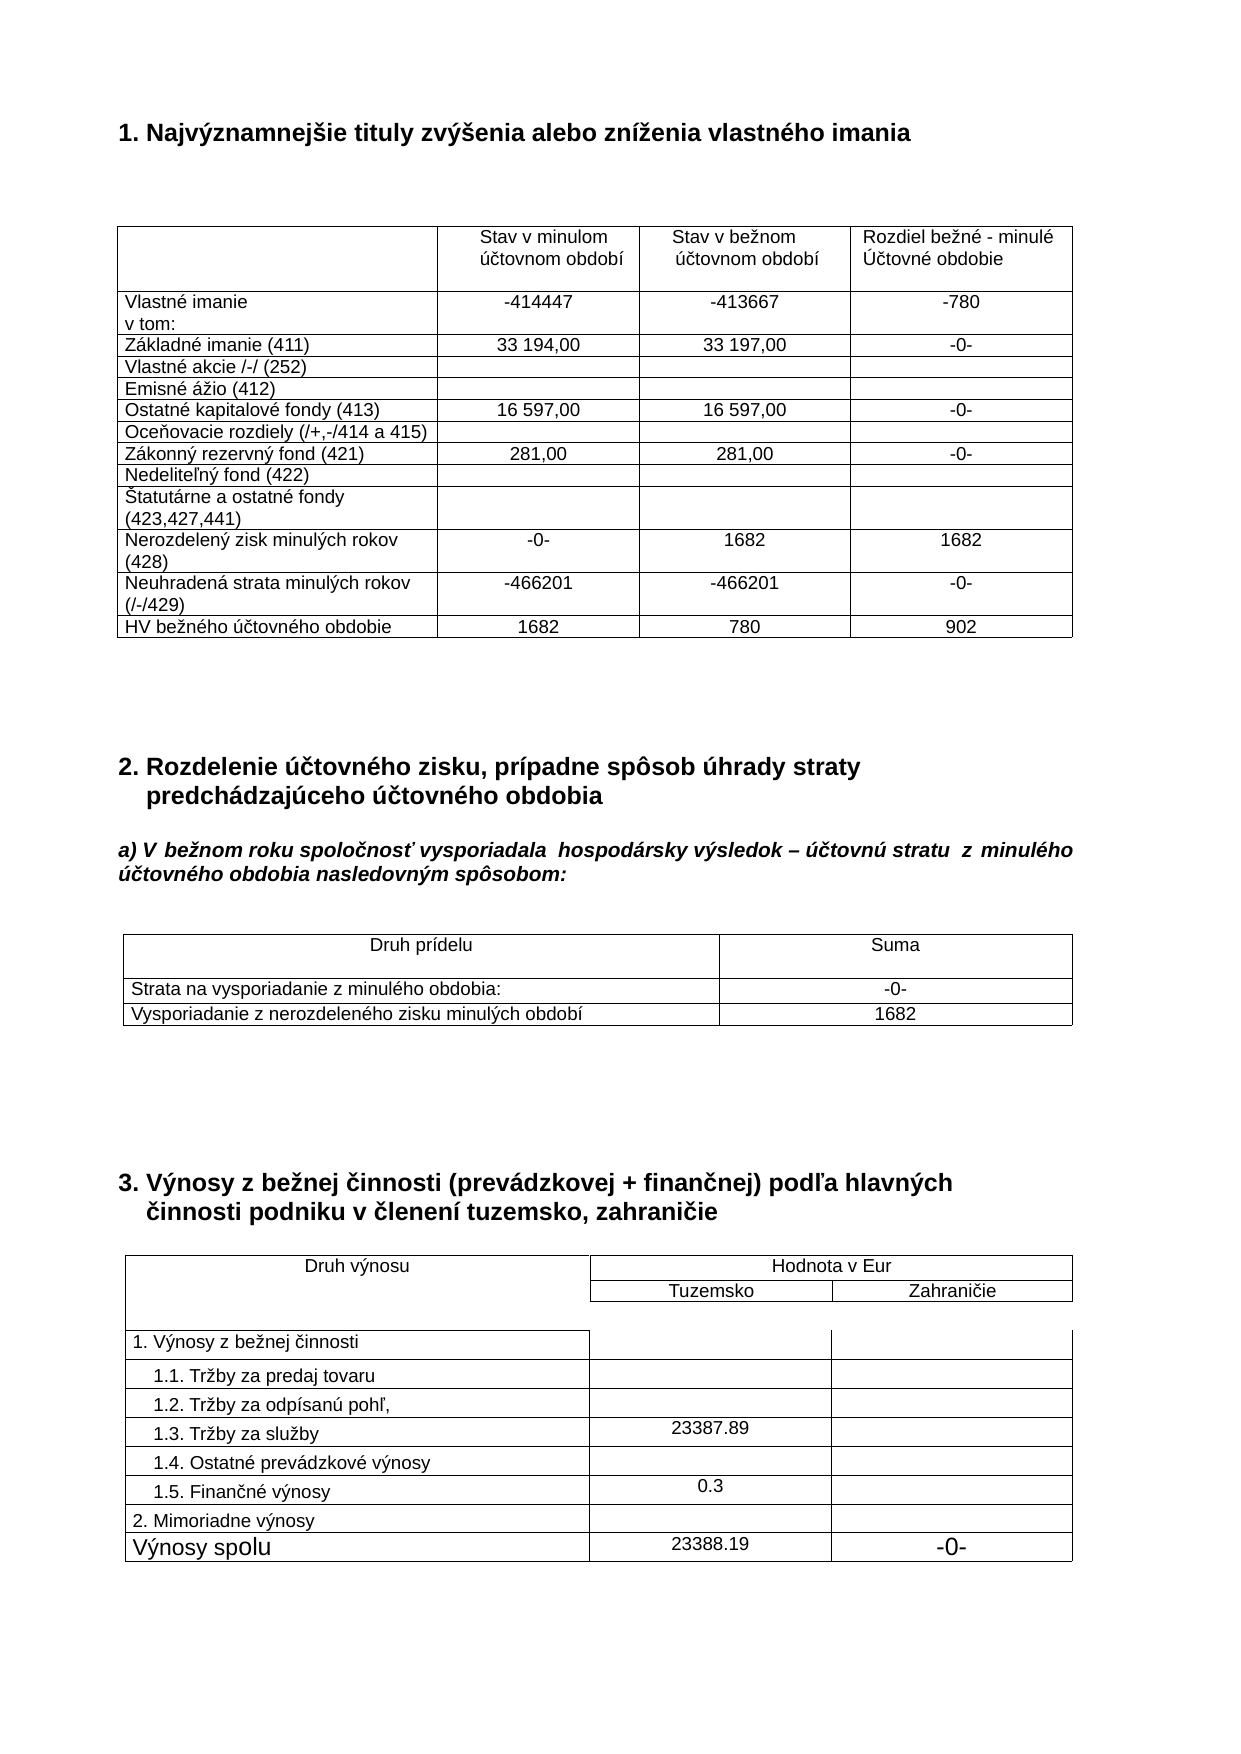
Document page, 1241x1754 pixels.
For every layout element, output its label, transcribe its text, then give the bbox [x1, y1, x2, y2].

table_cell 0,3 [590, 1476, 831, 1503]
table_cell [438, 465, 639, 486]
table_cell [640, 422, 850, 442]
table_cell [851, 357, 1072, 377]
table_cell 1.4. Ostatné prevádzkové výnosy [126, 1447, 589, 1474]
table_cell 1682 [851, 530, 1072, 572]
table_cell [851, 378, 1072, 399]
table_header Rozdiel bežné - minulé Účtovné obdobie [851, 227, 1072, 291]
table_cell [590, 1360, 831, 1388]
table_cell -466201 [438, 573, 639, 615]
table_cell [832, 1330, 1072, 1359]
table_cell -413667 [640, 292, 850, 334]
text a) V bežnom roku spoločnosť vysporiadala hospodársky výsledok – účtovnú stratu z minulého účtovného obdobia nasledovným spôsobom: [118, 838, 1122, 886]
text 2. Rozdelenie účtovného zisku, prípadne spôsob úhrady straty [118, 752, 1122, 781]
table_header Druh prídelu [124, 935, 719, 977]
table_cell [590, 1447, 831, 1474]
table_cell -0- [851, 443, 1072, 464]
table_cell [438, 487, 639, 529]
table_cell [438, 357, 639, 377]
table_cell 1682 [438, 616, 639, 637]
table_cell -0- [851, 335, 1072, 356]
table_cell -0- [720, 979, 1072, 1003]
table_cell 902 [851, 616, 1072, 637]
table_cell 16 597,00 [438, 400, 639, 421]
table_cell Zahraničie [833, 1281, 1072, 1301]
text predchádzajúceho účtovného obdobia [118, 781, 1122, 809]
table_cell Nerozdelený zisk minulých rokov (428) [118, 530, 437, 572]
table_cell 1. Výnosy z bežnej činnosti [126, 1331, 589, 1359]
table_cell [640, 465, 850, 486]
table_cell 281,00 [640, 443, 850, 464]
table_cell [851, 422, 1072, 442]
table_cell [851, 465, 1072, 486]
table_cell 33 194,00 [438, 335, 639, 356]
table_cell Základné imanie (411) [118, 335, 437, 356]
table_cell Zákonný rezervný fond (421) [118, 443, 437, 464]
table_cell -0- [851, 573, 1072, 615]
table_cell Neuhradená strata minulých rokov (/-/429) [118, 573, 437, 615]
table_header Suma [720, 935, 1072, 977]
table_cell [640, 487, 850, 529]
table_cell 23388,19 [590, 1533, 831, 1561]
table_cell Emisné ážio (412) [118, 378, 437, 399]
table_header Stav v bežnom účtovnom období [640, 227, 850, 291]
table_cell 780 [640, 616, 850, 637]
table_cell 1.2. Tržby za odpísanú pohľ, [126, 1389, 589, 1417]
table_cell [832, 1418, 1072, 1446]
table_cell [832, 1476, 1072, 1503]
table_cell 281,00 [438, 443, 639, 464]
text 1. Najvýznamnejšie tituly zvýšenia alebo zníženia vlastného imania [118, 118, 1122, 147]
table_cell -0- [832, 1533, 1072, 1561]
table_cell 23387,89 [590, 1418, 831, 1446]
table_header [589, 1255, 1072, 1330]
table_cell 1682 [720, 1004, 1072, 1024]
table_cell [832, 1505, 1072, 1532]
table_cell [851, 487, 1072, 529]
table_cell -466201 [640, 573, 850, 615]
table_cell [640, 357, 850, 377]
table_cell Nedeliteľný fond (422) [118, 465, 437, 486]
table_cell Strata na vysporiadanie z minulého obdobia: [124, 979, 719, 1003]
table_header Hodnota v Eur [591, 1256, 1072, 1280]
table_cell Ostatné kapitalové fondy (413) [118, 400, 437, 421]
table_cell 1.3. Tržby za služby [126, 1418, 589, 1446]
table_cell -0- [851, 400, 1072, 421]
table_cell Vysporiadanie z nerozdeleného zisku minulých období [124, 1004, 719, 1024]
table_cell Výnosy spolu [126, 1533, 589, 1561]
table_cell [590, 1505, 831, 1532]
table_cell 2. Mimoriadne výnosy [126, 1505, 589, 1532]
table_header [118, 227, 437, 291]
table_cell [832, 1360, 1072, 1388]
table_cell [832, 1447, 1072, 1474]
table_cell HV bežného účtovného obdobie [118, 616, 437, 637]
table_cell Vlastné akcie /-/ (252) [118, 357, 437, 377]
table_cell 1.1. Tržby za predaj tovaru [126, 1360, 589, 1388]
table_cell [590, 1330, 831, 1359]
table_cell Oceňovacie rozdiely (/+,-/414 a 415) [118, 422, 437, 442]
table_cell Tuzemsko [591, 1281, 832, 1301]
table_cell -780 [851, 292, 1072, 334]
table_cell Vlastné imanie v tom: [118, 292, 437, 334]
table_cell 1682 [640, 530, 850, 572]
table_cell 1.5. Finančné výnosy [126, 1476, 589, 1503]
table_header Druh výnosu [126, 1256, 589, 1330]
table_cell -414447 [438, 292, 639, 334]
table_cell [832, 1389, 1072, 1417]
table_cell Štatutárne a ostatné fondy (423,427,441) [118, 487, 437, 529]
table_cell -0- [438, 530, 639, 572]
table_cell [438, 422, 639, 442]
text 3. Výnosy z bežnej činnosti (prevádzkovej + finančnej) podľa hlavných [118, 1168, 1122, 1197]
table_cell [640, 378, 850, 399]
table_cell 33 197,00 [640, 335, 850, 356]
table_header Stav v minulom účtovnom období [438, 227, 639, 291]
table_cell [590, 1389, 831, 1417]
table_cell [438, 378, 639, 399]
table_cell 16 597,00 [640, 400, 850, 421]
text činnosti podniku v členení tuzemsko, zahraničie [118, 1197, 1122, 1226]
